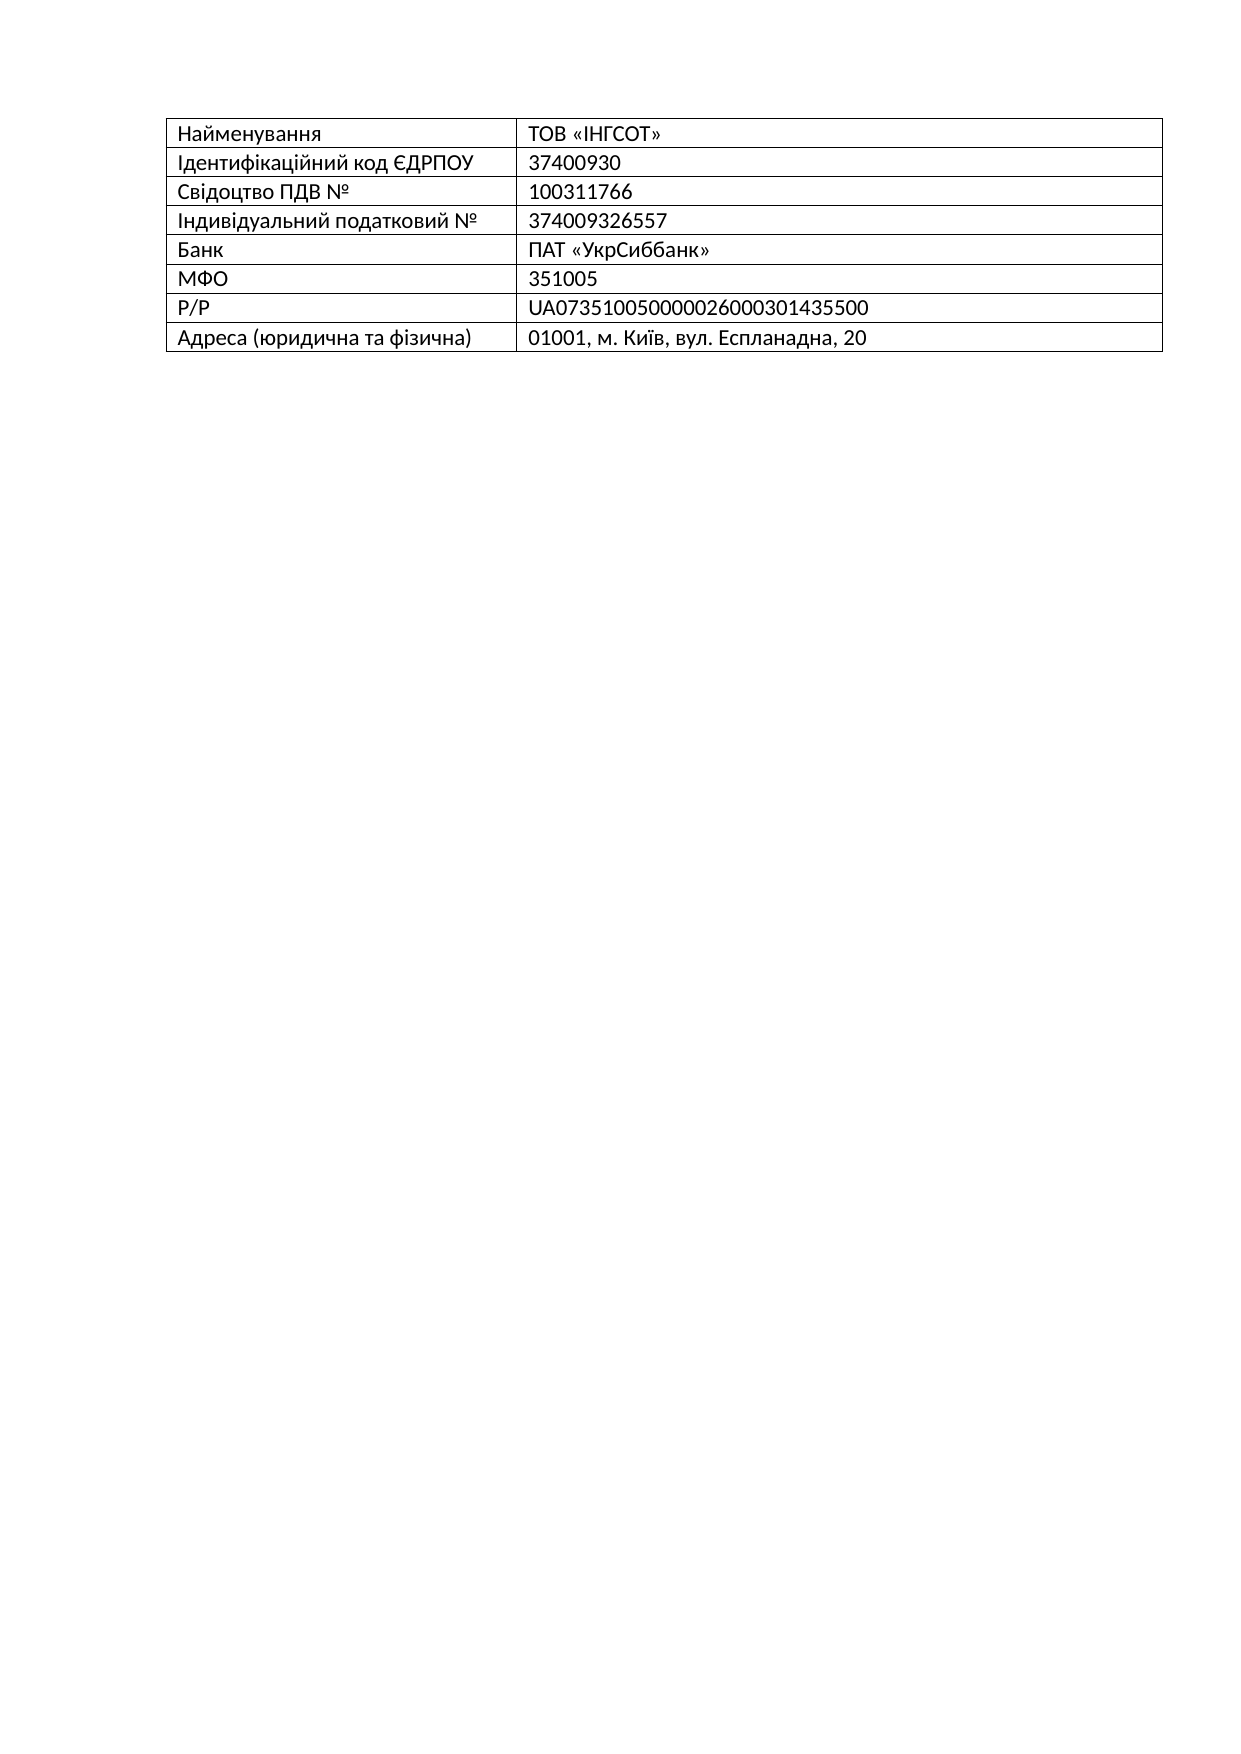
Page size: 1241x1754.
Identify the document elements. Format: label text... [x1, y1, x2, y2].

table_cell 100311766 [517, 177, 1162, 205]
table_cell Р/Р [167, 294, 516, 322]
table_cell ПАТ «УкрСиббанк» [517, 235, 1162, 263]
table_cell МФО [167, 265, 516, 292]
table_cell Адреса (юридична та фізична) [167, 323, 516, 351]
table_cell Індивідуальний податковий № [167, 206, 516, 234]
table_cell Банк [167, 235, 516, 263]
table_header ТОВ «ІНГСОТ» [517, 119, 1162, 147]
table_cell Ідентифікаційний код ЄДРПОУ [167, 148, 516, 176]
table_cell Свідоцтво ПДВ № [167, 177, 516, 205]
table_cell 01001, м. Київ, вул. Еспланадна, 20 [517, 323, 1162, 351]
table_header Найменування [167, 119, 516, 147]
table_cell 374009326557 [517, 206, 1162, 234]
table_cell 351005 [517, 265, 1162, 292]
table_cell 37400930 [517, 148, 1162, 176]
table_cell UA073510050000026000301435500 [517, 294, 1162, 322]
